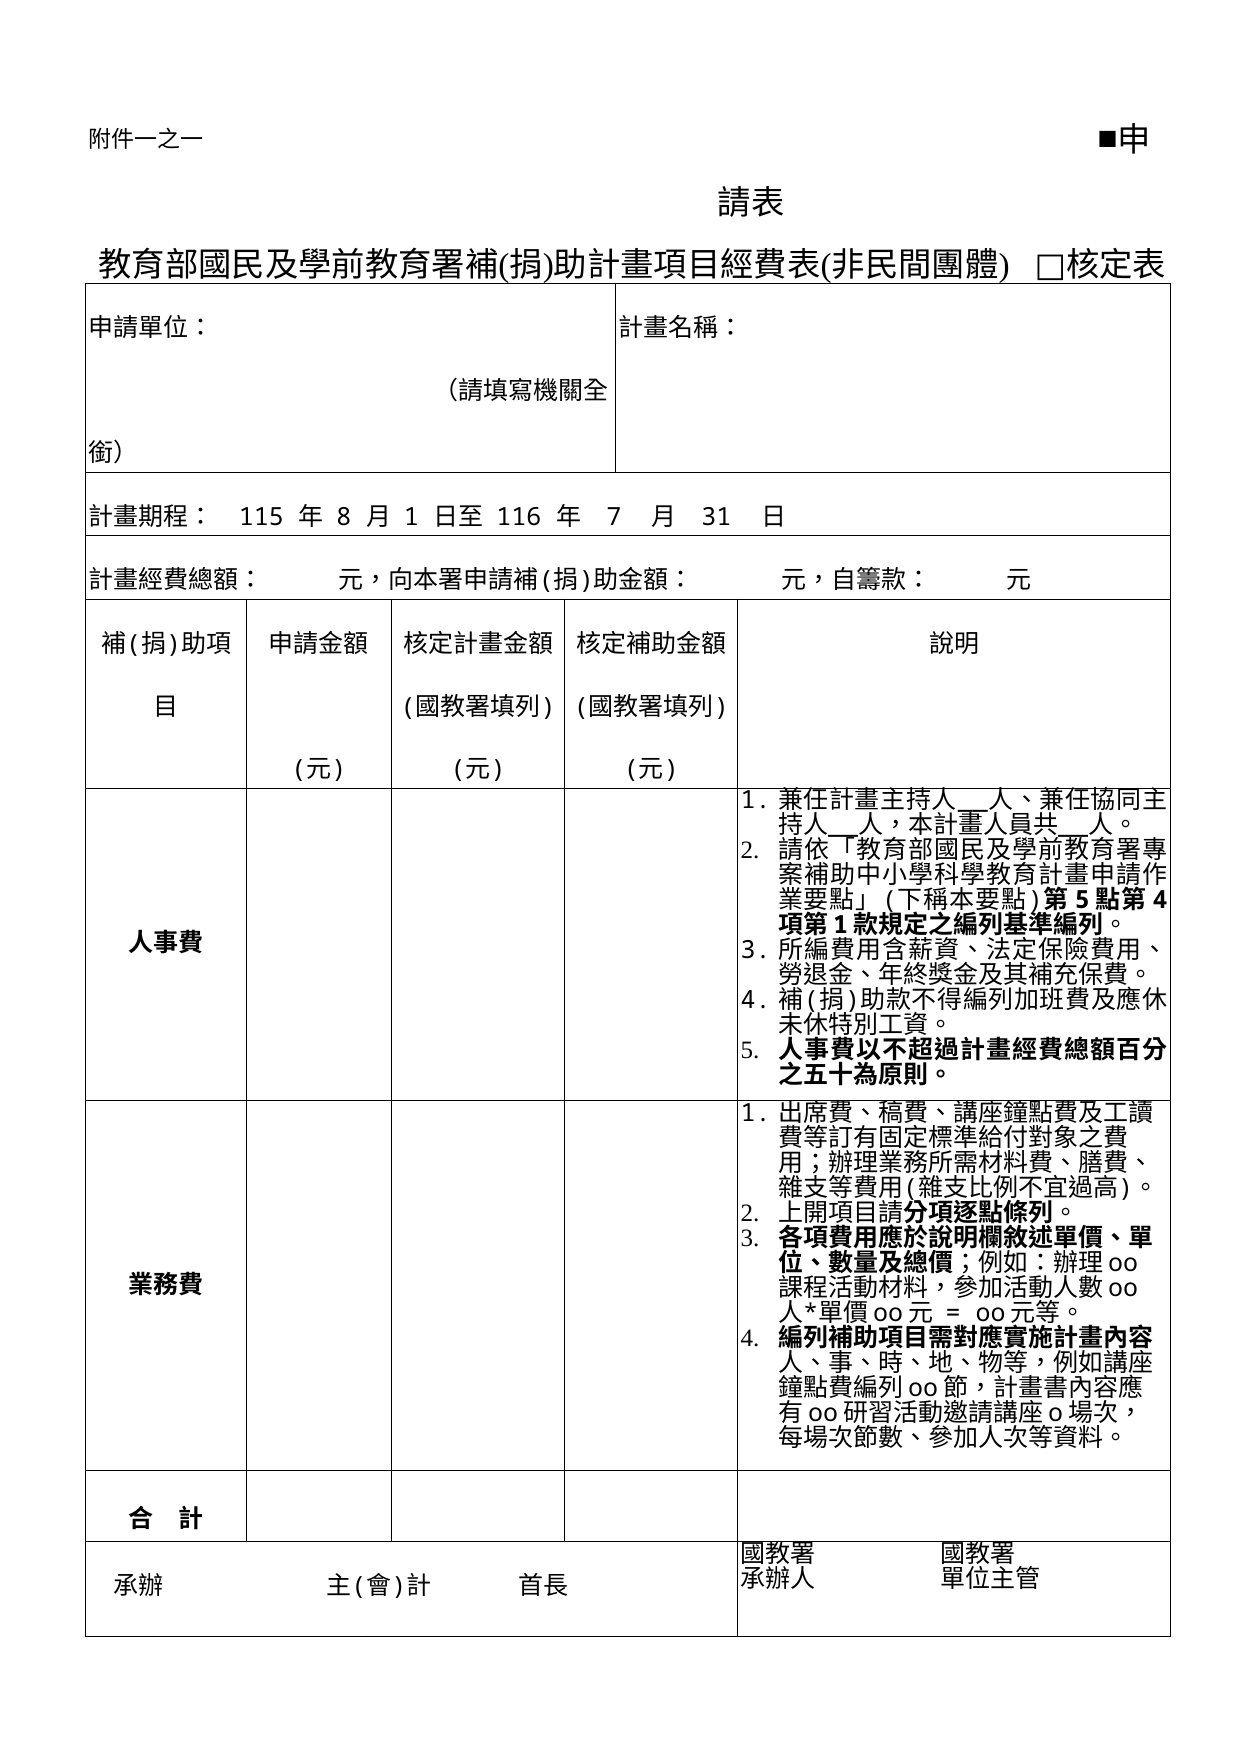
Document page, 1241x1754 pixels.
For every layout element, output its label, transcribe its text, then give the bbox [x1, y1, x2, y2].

table_cell [1171, 1100, 1178, 1470]
table_cell 核定補助金額 (國教署填列) (元) [565, 600, 737, 787]
table_cell [1171, 1541, 1178, 1636]
table_cell [738, 1471, 1170, 1541]
table_cell 申請金額 (元) [247, 600, 391, 787]
table_header 附件一之一 [86, 96, 391, 221]
table_cell 承辦 主(會)計 首長 單位 單位 [86, 1542, 737, 1636]
table_cell [247, 789, 391, 1100]
table_cell 說明 [738, 600, 1170, 787]
table_cell 出席費、稿費、講座鐘點費及工讀費等訂有固定標準給付對象之費用；辦理業務所需材料費、膳費、雜支等費用(雜支比例不宜過高)。 上開項目請分項逐點條列。 各項費用應於說明欄敘述單價、單位、數量及總價；例如：辦理oo課程活動材料，參加活動人數oo人*單價oo元 = oo元等。 編列補助項目需對應實施計畫內容人、事、時、地、物等，例如講座鐘點費編列oo節，計畫書內容應有oo研習活動邀請講座o場次，每場次節數、參加人次等資料。 [738, 1101, 1170, 1470]
table_cell [565, 1101, 737, 1470]
table_cell 兼任計畫主持人__人、兼任協同主持人__人，本計畫人員共__人。 請依「教育部國民及學前教育署專案補助中小學科學教育計畫申請作業要點」(下稱本要點)第5點第4項第1款規定之編列基準編列。 所編費用含薪資、法定保險費用、勞退金、年終獎金及其補充保費。 補(捐)助款不得編列加班費及應休未休特別工資。 人事費以不超過計畫經費總額百分之五十為原則。 [738, 789, 1170, 1100]
table_cell [247, 1101, 391, 1470]
table_cell [565, 789, 737, 1100]
table_cell 計畫期程： 115 年 8 月 1 日至 116 年 7 月 31 日 [86, 473, 1170, 535]
table_cell [392, 1471, 564, 1541]
table_header [391, 96, 513, 221]
table_cell [565, 1471, 737, 1541]
table_cell 國教署 國教署 承辦人 單位主管 [738, 1542, 1170, 1636]
table_cell [1171, 535, 1178, 599]
table_cell [392, 1101, 564, 1470]
table_cell [247, 1471, 391, 1541]
table_cell [392, 789, 564, 1100]
table_cell [1171, 599, 1178, 787]
table_cell [1171, 472, 1178, 535]
table_cell 人事費 [86, 789, 246, 1100]
table_cell [1171, 788, 1178, 1100]
table_header ■申請表 [715, 96, 1178, 221]
table_cell 業務費 [86, 1101, 246, 1470]
table_cell 計畫名稱： [616, 284, 1170, 472]
table_cell 申請單位： （請填寫機關全銜） [86, 284, 615, 472]
table_cell [1171, 1470, 1178, 1541]
table_cell 補(捐)助項目 [86, 600, 246, 787]
table_cell 合 計 [86, 1471, 246, 1541]
table_cell 計畫經費總額： 元，向本署申請補(捐)助金額： 元，自籌款： 元 [86, 536, 1170, 599]
table_cell 教育部國民及學前教育署補(捐)助計畫項目經費表(非民間團體) □核定表 [86, 221, 1178, 283]
table_header [513, 96, 714, 221]
table_cell 核定計畫金額(國教署填列) (元) [392, 600, 564, 787]
table_cell [1171, 283, 1178, 472]
